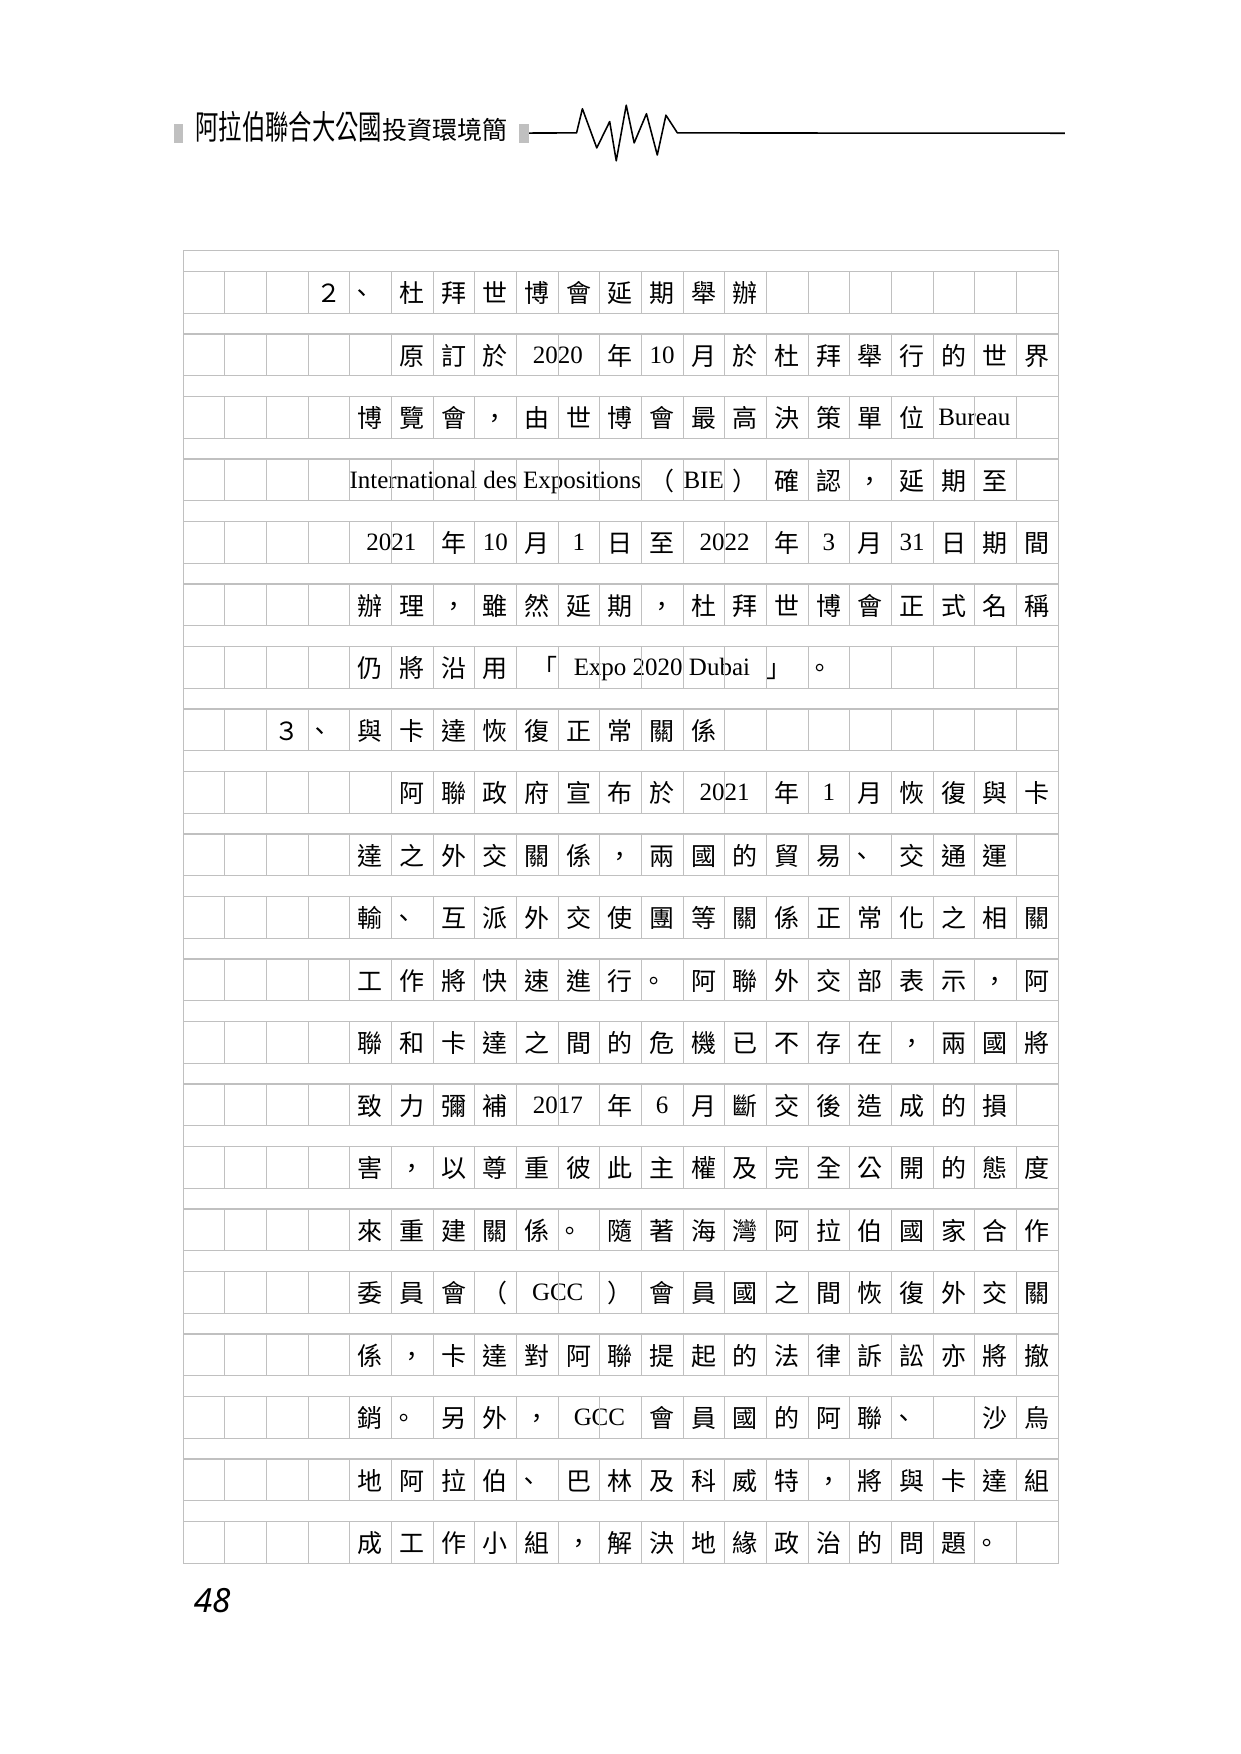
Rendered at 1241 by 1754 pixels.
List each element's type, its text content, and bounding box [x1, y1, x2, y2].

text [975, 272, 1016, 313]
text [850, 272, 891, 313]
text 恢 [475, 710, 516, 750]
text [245, 272, 266, 313]
text 阿聯政府宣布於2021年1月恢復與卡達之外交關係，兩國的貿易、交通運輸、互派外交使團等關係正常化之相關工作將快速進行。阿聯外交部表示，阿聯和卡達之間的危機已不存在，兩國將致力彌補2017年6月斷交後造成的損害，以尊重彼此主權及完全公開的態度來重建關係。隨著海灣阿拉伯國家合作委員會（GCC）會員國之間恢復外交關係，卡達對阿聯提起的法律訴訟亦將撤銷。另外，GCC會員國的阿聯、 沙烏地阿拉伯、巴林及科威特，將與卡達組成工作小組，解決地緣政治的問題。 [317, 1501, 1058, 1521]
text 會 [559, 272, 599, 313]
text [245, 710, 266, 750]
text [1017, 710, 1058, 750]
text [892, 272, 933, 313]
text [267, 272, 308, 313]
text [975, 710, 1016, 750]
text 辦 [725, 272, 766, 313]
text [850, 710, 891, 750]
text 正 [559, 710, 599, 750]
text 關 [642, 710, 683, 750]
text 原訂於2020年10月於杜拜舉行的世界博覽會，由世博會最高決策單位Bureau International des Expositions（BIE）確認，延期至2021年10月1日至2022年3月31日期間辦理，雖然延期，杜拜世博會正式名稱仍將沿用「Expo 2020 Dubai」。 [328, 314, 1058, 333]
text [725, 710, 766, 750]
text 阿聯政府宣布於2021年1月恢復與卡達之外交關係，兩國的貿易、交通運輸、互派外交使團等關係正常化之相關工作將快速進行。阿聯外交部表示，阿聯和卡達之間的危機已不存在，兩國將致力彌補2017年6月斷交後造成的損害，以尊重彼此主權及完全公開的態度來重建關係。隨著海灣阿拉伯國家合作委員會（GCC）會員國之間恢復外交關係，卡達對阿聯提起的法律訴訟亦將撤銷。另外，GCC會員國的阿聯、 沙烏地阿拉伯、巴林及科威特，將與卡達組成工作小組，解決地緣政治的問題。 [317, 1376, 1058, 1396]
text 阿聯政府宣布於2021年1月恢復與卡達之外交關係，兩國的貿易、交通運輸、互派外交使團等關係正常化之相關工作將快速進行。阿聯外交部表示，阿聯和卡達之間的危機已不存在，兩國將致力彌補2017年6月斷交後造成的損害，以尊重彼此主權及完全公開的態度來重建關係。隨著海灣阿拉伯國家合作委員會（GCC）會員國之間恢復外交關係，卡達對阿聯提起的法律訴訟亦將撤銷。另外，GCC會員國的阿聯、 沙烏地阿拉伯、巴林及科威特，將與卡達組成工作小組，解決地緣政治的問題。 [317, 1189, 1058, 1208]
text 舉 [684, 272, 724, 313]
text 原訂於2020年10月於杜拜舉行的世界博覽會，由世博會最高決策單位Bureau International des Expositions（BIE）確認，延期至2021年10月1日至2022年3月31日期間辦理，雖然延期，杜拜世博會正式名稱仍將沿用「Expo 2020 Dubai」。 [328, 626, 1058, 646]
text [245, 251, 1058, 271]
text 與 [350, 710, 391, 750]
text 復 [517, 710, 558, 750]
text [767, 710, 808, 750]
text [934, 710, 974, 750]
text 原訂於2020年10月於杜拜舉行的世界博覽會，由世博會最高決策單位Bureau International des Expositions（BIE）確認，延期至2021年10月1日至2022年3月31日期間辦理，雖然延期，杜拜世博會正式名稱仍將沿用「Expo 2020 Dubai」。 [328, 501, 1058, 521]
text 拜 [434, 272, 474, 313]
text 世 [475, 272, 516, 313]
text 、 [309, 710, 349, 750]
text 卡 [392, 710, 433, 750]
text 阿聯政府宣布於2021年1月恢復與卡達之外交關係，兩國的貿易、交通運輸、互派外交使團等關係正常化之相關工作將快速進行。阿聯外交部表示，阿聯和卡達之間的危機已不存在，兩國將致力彌補2017年6月斷交後造成的損害，以尊重彼此主權及完全公開的態度來重建關係。隨著海灣阿拉伯國家合作委員會（GCC）會員國之間恢復外交關係，卡達對阿聯提起的法律訴訟亦將撤銷。另外，GCC會員國的阿聯、 沙烏地阿拉伯、巴林及科威特，將與卡達組成工作小組，解決地緣政治的問題。 [317, 1314, 1058, 1333]
text 達 [434, 710, 474, 750]
text ３ [267, 710, 308, 750]
text [1017, 272, 1058, 313]
text 阿聯政府宣布於2021年1月恢復與卡達之外交關係，兩國的貿易、交通運輸、互派外交使團等關係正常化之相關工作將快速進行。阿聯外交部表示，阿聯和卡達之間的危機已不存在，兩國將致力彌補2017年6月斷交後造成的損害，以尊重彼此主權及完全公開的態度來重建關係。隨著海灣阿拉伯國家合作委員會（GCC）會員國之間恢復外交關係，卡達對阿聯提起的法律訴訟亦將撤銷。另外，GCC會員國的阿聯、 沙烏地阿拉伯、巴林及科威特，將與卡達組成工作小組，解決地緣政治的問題。 [317, 1439, 1058, 1458]
text 阿聯政府宣布於2021年1月恢復與卡達之外交關係，兩國的貿易、交通運輸、互派外交使團等關係正常化之相關工作將快速進行。阿聯外交部表示，阿聯和卡達之間的危機已不存在，兩國將致力彌補2017年6月斷交後造成的損害，以尊重彼此主權及完全公開的態度來重建關係。隨著海灣阿拉伯國家合作委員會（GCC）會員國之間恢復外交關係，卡達對阿聯提起的法律訴訟亦將撤銷。另外，GCC會員國的阿聯、 沙烏地阿拉伯、巴林及科威特，將與卡達組成工作小組，解決地緣政治的問題。 [317, 939, 1058, 958]
text 、 [350, 272, 391, 313]
text [245, 689, 1058, 708]
text 杜 [392, 272, 433, 313]
text [892, 710, 933, 750]
text 阿聯政府宣布於2021年1月恢復與卡達之外交關係，兩國的貿易、交通運輸、互派外交使團等關係正常化之相關工作將快速進行。阿聯外交部表示，阿聯和卡達之間的危機已不存在，兩國將致力彌補2017年6月斷交後造成的損害，以尊重彼此主權及完全公開的態度來重建關係。隨著海灣阿拉伯國家合作委員會（GCC）會員國之間恢復外交關係，卡達對阿聯提起的法律訴訟亦將撤銷。另外，GCC會員國的阿聯、 沙烏地阿拉伯、巴林及科威特，將與卡達組成工作小組，解決地緣政治的問題。 [317, 1064, 1058, 1083]
text 阿聯政府宣布於2021年1月恢復與卡達之外交關係，兩國的貿易、交通運輸、互派外交使團等關係正常化之相關工作將快速進行。阿聯外交部表示，阿聯和卡達之間的危機已不存在，兩國將致力彌補2017年6月斷交後造成的損害，以尊重彼此主權及完全公開的態度來重建關係。隨著海灣阿拉伯國家合作委員會（GCC）會員國之間恢復外交關係，卡達對阿聯提起的法律訴訟亦將撤銷。另外，GCC會員國的阿聯、 沙烏地阿拉伯、巴林及科威特，將與卡達組成工作小組，解決地緣政治的問題。 [317, 1126, 1058, 1146]
text 阿聯政府宣布於2021年1月恢復與卡達之外交關係，兩國的貿易、交通運輸、互派外交使團等關係正常化之相關工作將快速進行。阿聯外交部表示，阿聯和卡達之間的危機已不存在，兩國將致力彌補2017年6月斷交後造成的損害，以尊重彼此主權及完全公開的態度來重建關係。隨著海灣阿拉伯國家合作委員會（GCC）會員國之間恢復外交關係，卡達對阿聯提起的法律訴訟亦將撤銷。另外，GCC會員國的阿聯、 沙烏地阿拉伯、巴林及科威特，將與卡達組成工作小組，解決地緣政治的問題。 [317, 1251, 1058, 1271]
text 延 [600, 272, 641, 313]
text [809, 272, 849, 313]
text 係 [684, 710, 724, 750]
text 期 [642, 272, 683, 313]
text [934, 272, 974, 313]
text 博 [517, 272, 558, 313]
text 原訂於2020年10月於杜拜舉行的世界博覽會，由世博會最高決策單位Bureau International des Expositions（BIE）確認，延期至2021年10月1日至2022年3月31日期間辦理，雖然延期，杜拜世博會正式名稱仍將沿用「Expo 2020 Dubai」。 [328, 564, 1058, 583]
text 阿聯政府宣布於2021年1月恢復與卡達之外交關係，兩國的貿易、交通運輸、互派外交使團等關係正常化之相關工作將快速進行。阿聯外交部表示，阿聯和卡達之間的危機已不存在，兩國將致力彌補2017年6月斷交後造成的損害，以尊重彼此主權及完全公開的態度來重建關係。隨著海灣阿拉伯國家合作委員會（GCC）會員國之間恢復外交關係，卡達對阿聯提起的法律訴訟亦將撤銷。另外，GCC會員國的阿聯、 沙烏地阿拉伯、巴林及科威特，將與卡達組成工作小組，解決地緣政治的問題。 [317, 814, 1058, 833]
text ２ [309, 272, 349, 313]
text 原訂於2020年10月於杜拜舉行的世界博覽會，由世博會最高決策單位Bureau International des Expositions（BIE）確認，延期至2021年10月1日至2022年3月31日期間辦理，雖然延期，杜拜世博會正式名稱仍將沿用「Expo 2020 Dubai」。 [328, 376, 1058, 396]
text 常 [600, 710, 641, 750]
text 阿聯政府宣布於2021年1月恢復與卡達之外交關係，兩國的貿易、交通運輸、互派外交使團等關係正常化之相關工作將快速進行。阿聯外交部表示，阿聯和卡達之間的危機已不存在，兩國將致力彌補2017年6月斷交後造成的損害，以尊重彼此主權及完全公開的態度來重建關係。隨著海灣阿拉伯國家合作委員會（GCC）會員國之間恢復外交關係，卡達對阿聯提起的法律訴訟亦將撤銷。另外，GCC會員國的阿聯、 沙烏地阿拉伯、巴林及科威特，將與卡達組成工作小組，解決地緣政治的問題。 [317, 1001, 1058, 1021]
text 阿聯政府宣布於2021年1月恢復與卡達之外交關係，兩國的貿易、交通運輸、互派外交使團等關係正常化之相關工作將快速進行。阿聯外交部表示，阿聯和卡達之間的危機已不存在，兩國將致力彌補2017年6月斷交後造成的損害，以尊重彼此主權及完全公開的態度來重建關係。隨著海灣阿拉伯國家合作委員會（GCC）會員國之間恢復外交關係，卡達對阿聯提起的法律訴訟亦將撤銷。另外，GCC會員國的阿聯、 沙烏地阿拉伯、巴林及科威特，將與卡達組成工作小組，解決地緣政治的問題。 [317, 751, 1058, 771]
text [809, 710, 849, 750]
text 阿聯政府宣布於2021年1月恢復與卡達之外交關係，兩國的貿易、交通運輸、互派外交使團等關係正常化之相關工作將快速進行。阿聯外交部表示，阿聯和卡達之間的危機已不存在，兩國將致力彌補2017年6月斷交後造成的損害，以尊重彼此主權及完全公開的態度來重建關係。隨著海灣阿拉伯國家合作委員會（GCC）會員國之間恢復外交關係，卡達對阿聯提起的法律訴訟亦將撤銷。另外，GCC會員國的阿聯、 沙烏地阿拉伯、巴林及科威特，將與卡達組成工作小組，解決地緣政治的問題。 [317, 876, 1058, 896]
text 原訂於2020年10月於杜拜舉行的世界博覽會，由世博會最高決策單位Bureau International des Expositions（BIE）確認，延期至2021年10月1日至2022年3月31日期間辦理，雖然延期，杜拜世博會正式名稱仍將沿用「Expo 2020 Dubai」。 [328, 439, 1058, 458]
text [767, 272, 808, 313]
